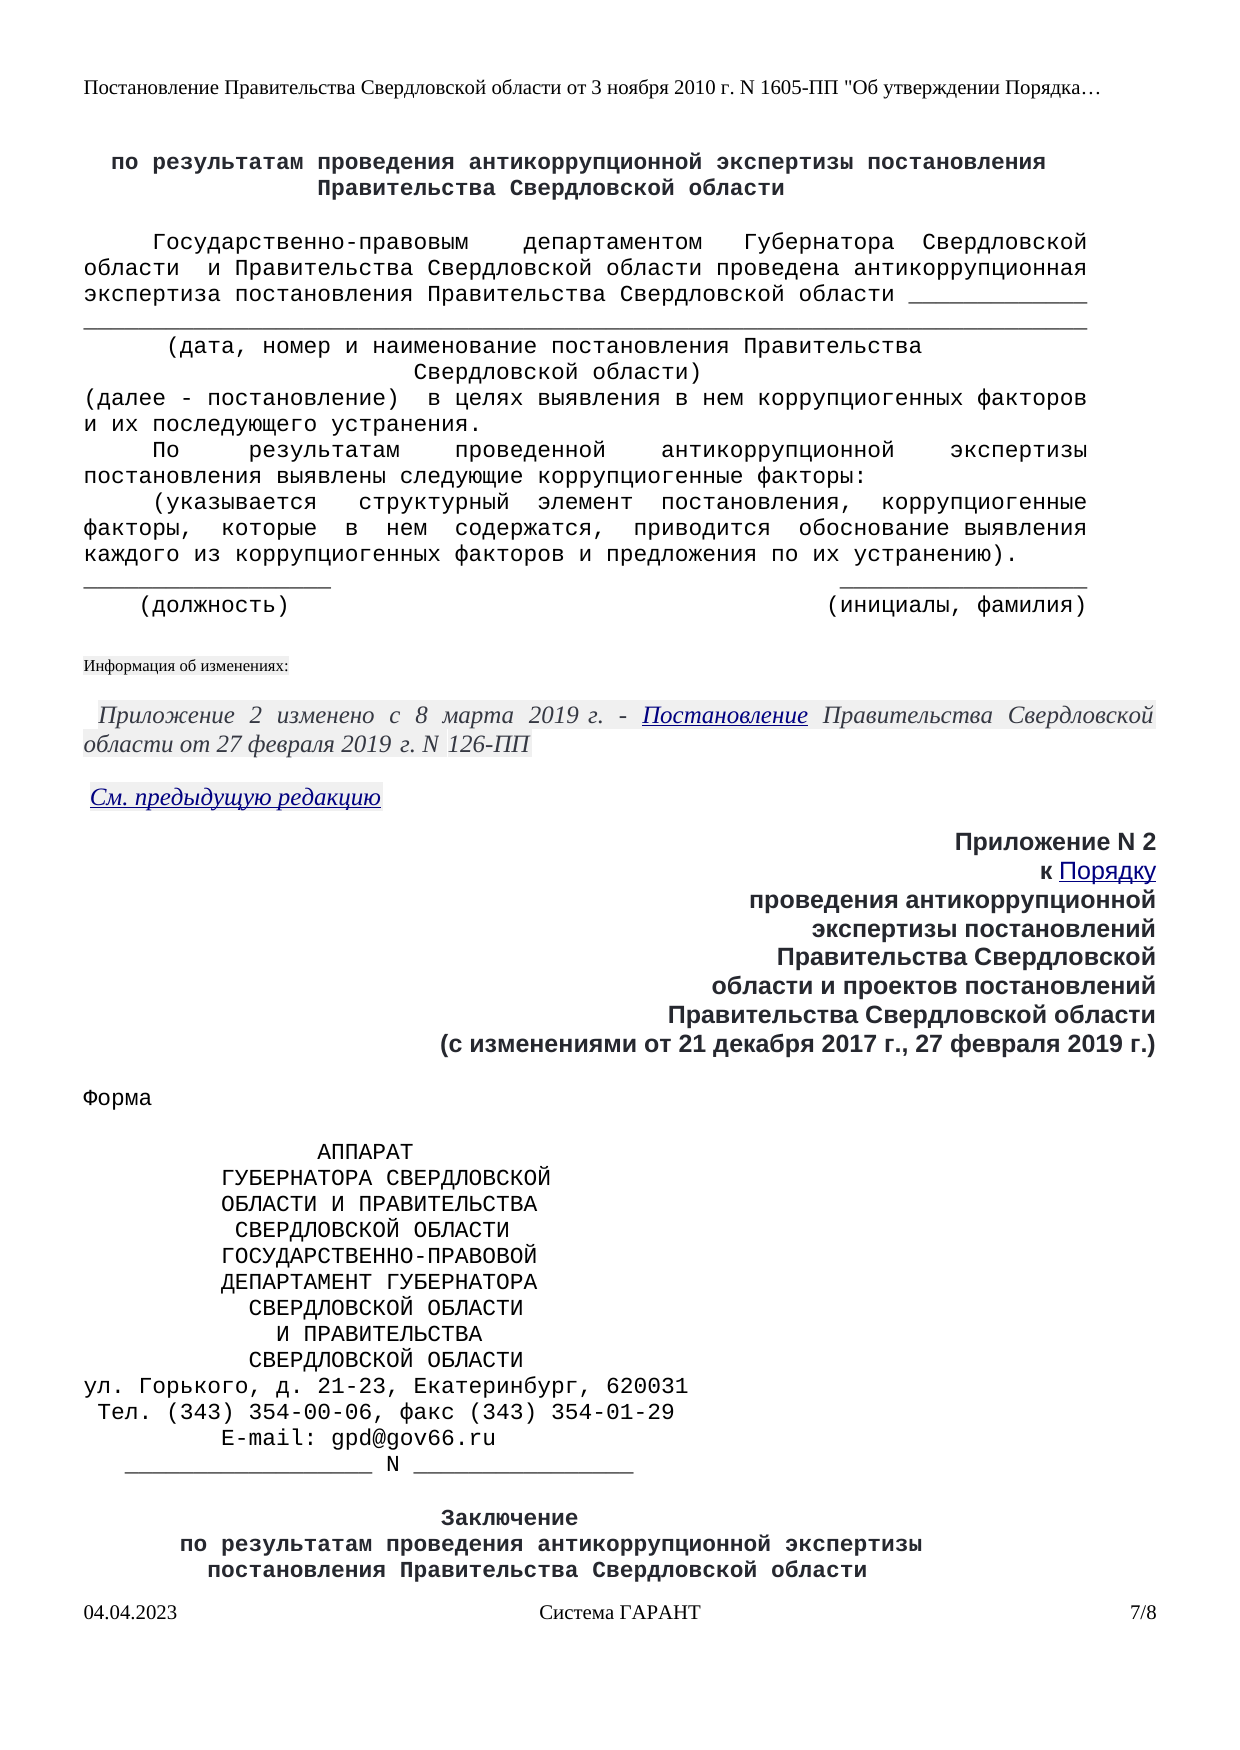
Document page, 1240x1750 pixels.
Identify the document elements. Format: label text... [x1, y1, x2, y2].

text ОБЛАСТИ И ПРАВИТЕЛЬСТВА [83, 1193, 1156, 1218]
text Приложение N 2 к Порядку проведения антикоррупционной экспертизы постановлений Правительства Свердловской области и проектов постановлений Правительства Свердловской области (с изменениями от 21 декабря 2017 г., 27 февраля 2019 г.) [83, 827, 1156, 1057]
text Государственно-правовым департаментом Губернатора Свердловской [83, 231, 1156, 257]
text каждого из коррупциогенных факторов и предложения по их устранению). [83, 542, 1156, 568]
text (указывается структурный элемент постановления, коррупциогенные [83, 490, 1156, 516]
text ГУБЕРНАТОРА СВЕРДЛОВСКОЙ [83, 1167, 1156, 1193]
text ул. Горького, д. 21-23, Екатеринбург, 620031 [83, 1374, 1156, 1400]
text Информация об изменениях: [83, 656, 1156, 675]
text области и Правительства Свердловской области проведена антикоррупционная [83, 257, 1156, 282]
text постановления выявлены следующие коррупциогенные факторы: [83, 464, 1156, 490]
text Правительства Свердловской области [83, 176, 1156, 202]
text _________________________________________________________________________ [83, 308, 1156, 334]
text постановления Правительства Свердловской области [83, 1558, 1156, 1584]
text АППАРАТ [83, 1141, 1156, 1167]
text по результатам проведения антикоррупционной экспертизы постановления [83, 150, 1156, 176]
text факторы, которые в нем содержатся, приводится обоснование выявления [83, 516, 1156, 542]
text __________________ __________________ [83, 568, 1156, 594]
text Приложение 2 изменено с 8 марта 2019 г. - Постановление Правительства Свердловской области от 27 февраля 2019 г. N 126-ПП [83, 700, 1156, 757]
text По результатам проведенной антикоррупционной экспертизы [83, 438, 1156, 464]
text См. предыдущую редакцию [83, 782, 1156, 811]
text ДЕПАРТАМЕНТ ГУБЕРНАТОРА [83, 1270, 1156, 1296]
text (должность) (инициалы, фамилия) [83, 594, 1156, 620]
text Тел. (343) 354-00-06, факс (343) 354-01-29 [83, 1400, 1156, 1426]
text (далее - постановление) в целях выявления в нем коррупциогенных факторов [83, 386, 1156, 412]
text экспертиза постановления Правительства Свердловской области _____________ [83, 282, 1156, 308]
text СВЕРДЛОВСКОЙ ОБЛАСТИ [83, 1218, 1156, 1244]
text ГОСУДАРСТВЕННО-ПРАВОВОЙ [83, 1244, 1156, 1270]
text (дата, номер и наименование постановления Правительства [83, 334, 1156, 360]
text СВЕРДЛОВСКОЙ ОБЛАСТИ [83, 1296, 1156, 1322]
text И ПРАВИТЕЛЬСТВА [83, 1322, 1156, 1348]
text Заключение [83, 1507, 1156, 1533]
text по результатам проведения антикоррупционной экспертизы [83, 1533, 1156, 1558]
text Форма [83, 1086, 1156, 1112]
text E-mail: gpd@gov66.ru [83, 1426, 1156, 1452]
text СВЕРДЛОВСКОЙ ОБЛАСТИ [83, 1348, 1156, 1374]
text __________________ N ________________ [83, 1452, 1156, 1478]
text и их последующего устранения. [83, 412, 1156, 438]
text Свердловской области) [83, 360, 1156, 386]
